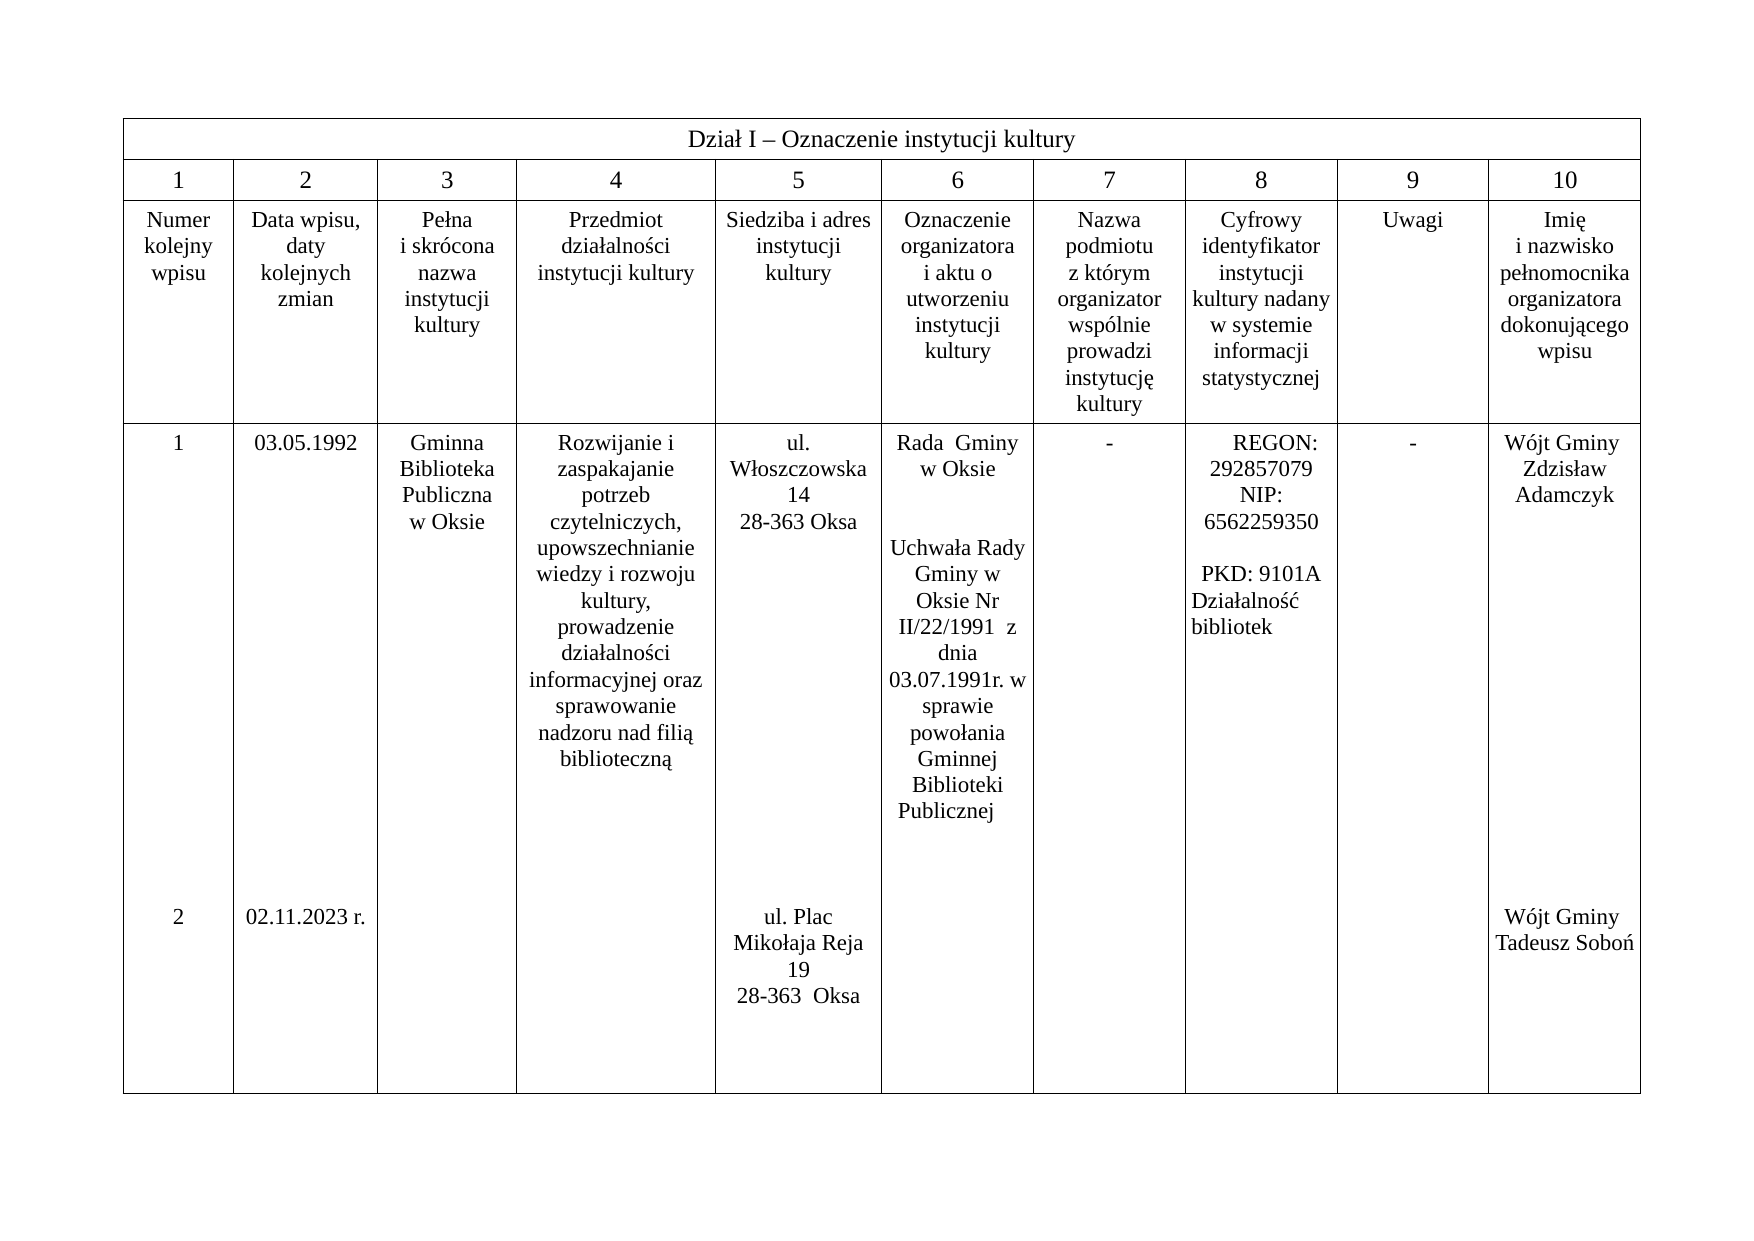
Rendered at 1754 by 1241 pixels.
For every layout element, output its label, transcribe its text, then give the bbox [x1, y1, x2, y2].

table_cell 4 [517, 160, 715, 199]
table_cell Cyfrowy identyfikator instytucji kultury nadany w systemie informacji statystycznej [1186, 201, 1337, 422]
table_cell 3 [378, 160, 516, 199]
table_cell 6 [882, 160, 1033, 199]
table_cell Uwagi [1338, 201, 1488, 422]
table_cell 2 [234, 160, 377, 199]
table_cell Siedziba i adres instytucji kultury [716, 201, 881, 422]
table_cell 9 [1338, 160, 1488, 199]
table_cell - [1034, 424, 1185, 1093]
table_cell Gminna Biblioteka Publiczna w Oksie [378, 424, 516, 1093]
table_cell 1 2 [124, 424, 233, 1093]
table_cell Oznaczenie organizatora i aktu o utworzeniu instytucji kultury [882, 201, 1033, 422]
table_cell Numer kolejny wpisu [124, 201, 233, 422]
table_cell Przedmiot działalności instytucji kultury [517, 201, 715, 422]
table_cell Nazwa podmiotu z którym organizator wspólnie prowadzi instytucję kultury [1034, 201, 1185, 422]
table_cell Wójt Gminy Zdzisław Adamczyk Wójt Gminy Tadeusz Soboń [1489, 424, 1640, 1093]
table_cell Rozwijanie i zaspakajanie potrzeb czytelniczych, upowszechnianie wiedzy i rozwoju kultury, prowadzenie działalności informacyjnej oraz sprawowanie nadzoru nad filią biblioteczną [517, 424, 715, 1093]
table_cell Rada Gminy w Oksie Uchwała Rady Gminy w Oksie Nr II/22/1991 z dnia 03.07.1991r. w sprawie powołania Gminnej Biblioteki Publicznej [882, 424, 1033, 1093]
table_cell REGON: 292857079 NIP: 6562259350 PKD: 9101A Działalność bibliotek [1186, 424, 1337, 1093]
table_cell ul. Włoszczowska 14 28-363 Oksa ul. Plac Mikołaja Reja 19 28-363 Oksa [716, 424, 881, 1093]
table_cell Pełna i skrócona nazwa instytucji kultury [378, 201, 516, 422]
table_cell 5 [716, 160, 881, 199]
table_cell 1 [124, 160, 233, 199]
table_header Dział I – Oznaczenie instytucji kultury [124, 119, 1640, 159]
table_cell 7 [1034, 160, 1185, 199]
table_cell 10 [1489, 160, 1640, 199]
table_cell 8 [1186, 160, 1337, 199]
table_cell Data wpisu, daty kolejnych zmian [234, 201, 377, 422]
table_cell 03.05.1992 02.11.2023 r. [234, 424, 377, 1093]
table_cell Imię i nazwisko pełnomocnika organizatora dokonującego wpisu [1489, 201, 1640, 422]
table_cell - [1338, 424, 1488, 1093]
